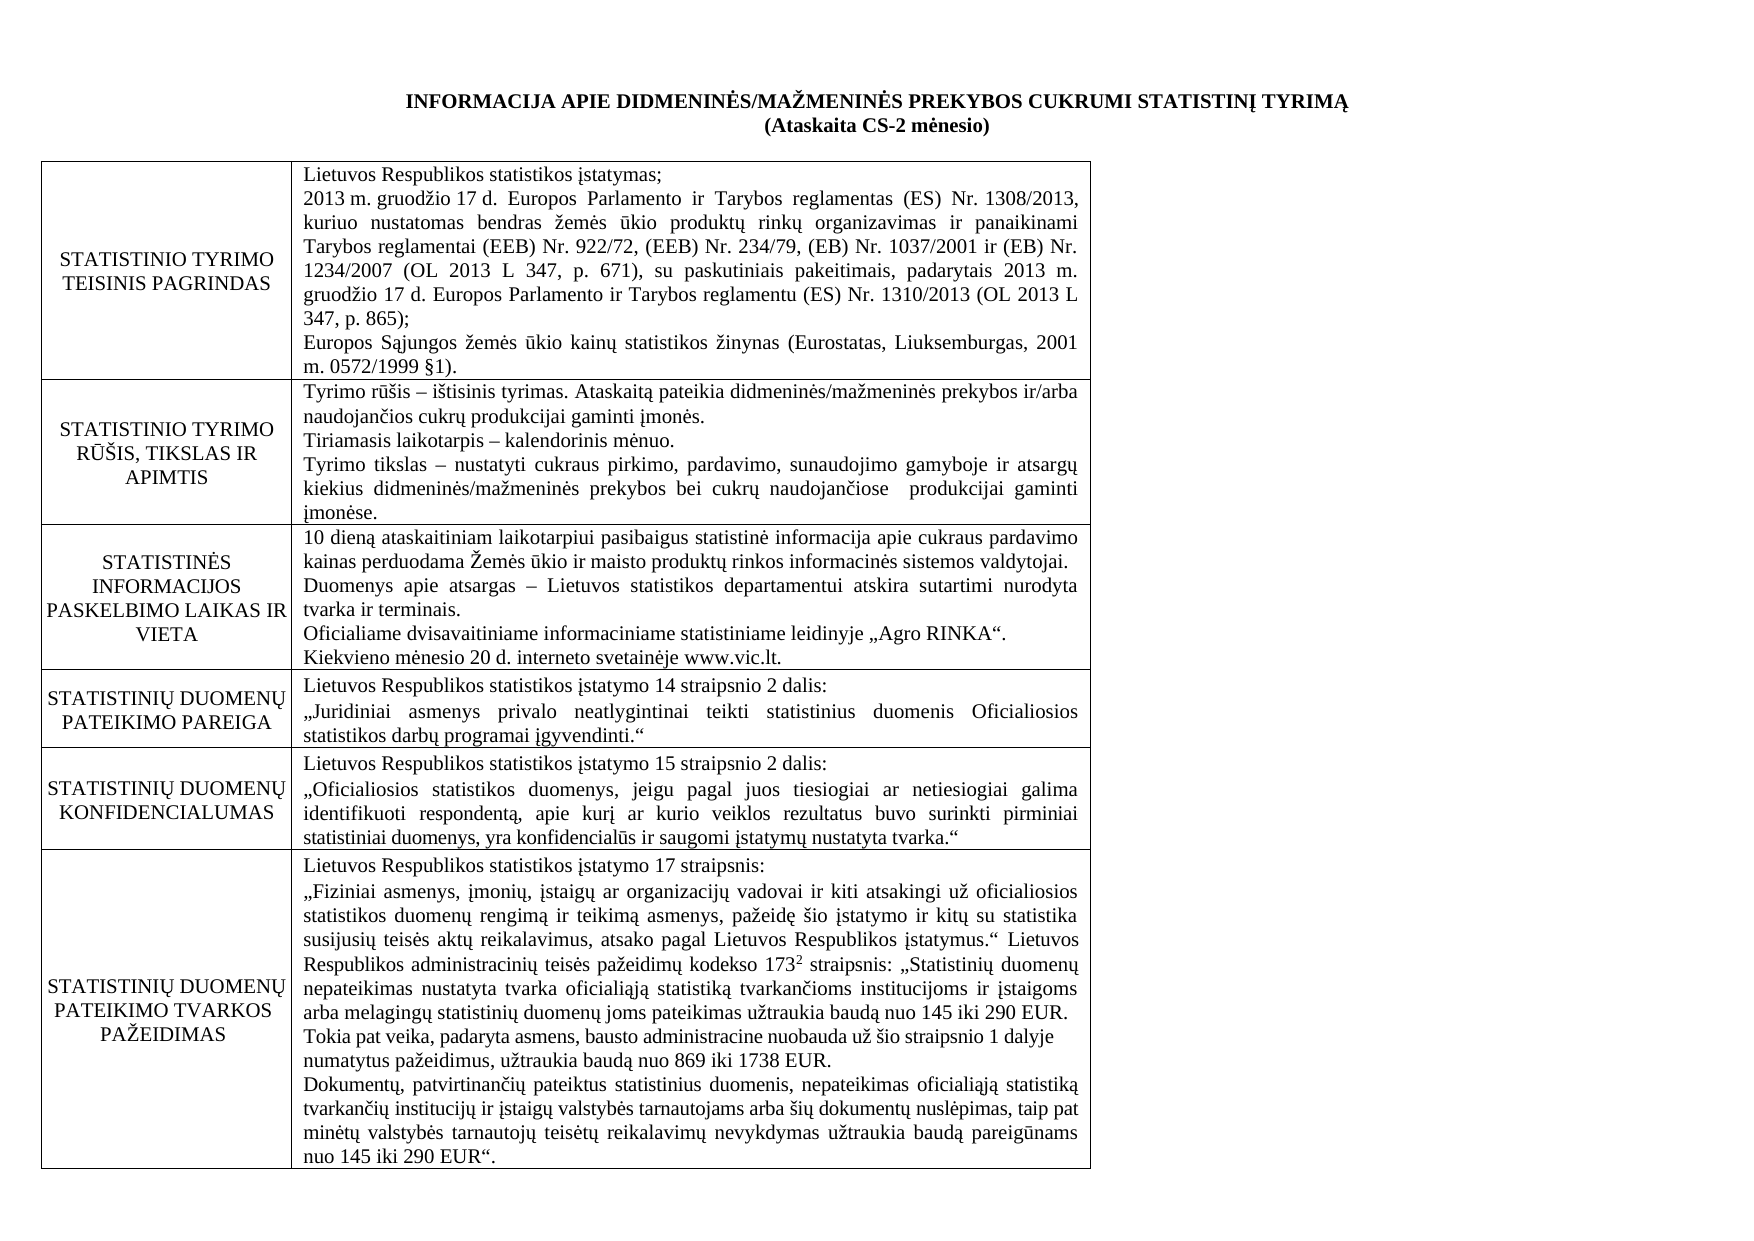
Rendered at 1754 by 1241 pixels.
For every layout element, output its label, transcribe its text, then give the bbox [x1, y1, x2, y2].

table_cell Lietuvos Respublikos statistikos įstatymo 14 straipsnio 2 dalis: „Juridiniai asmenys privalo neatlygintinai teikti statistinius duomenis Oficialiosios statistikos darbų programai įgyvendinti.“ [292, 670, 1090, 747]
table_cell Tyrimo rūšis – ištisinis tyrimas. Ataskaitą pateikia didmeninės/mažmeninės prekybos ir/arba naudojančios cukrų produkcijai gaminti įmonės. Tiriamasis laikotarpis – kalendorinis mėnuo. Tyrimo tikslas – nustatyti cukraus pirkimo, pardavimo, sunaudojimo gamyboje ir atsargų kiekius didmeninės/mažmeninės prekybos bei cukrų naudojančiose produkcijai gaminti įmonėse. [292, 380, 1090, 524]
table_cell STATISTINĖS INFORMACIJOS PASKELBIMO LAIKAS IR VIETA [42, 525, 291, 669]
table_cell Lietuvos Respublikos statistikos įstatymo 17 straipsnis: „Fiziniai asmenys, įmonių, įstaigų ar organizacijų vadovai ir kiti atsakingi už oficialiosios statistikos duomenų rengimą ir teikimą asmenys, pažeidę šio įstatymo ir kitų su statistika susijusių teisės aktų reikalavimus, atsako pagal Lietuvos Respublikos įstatymus.“ Lietuvos Respublikos administracinių teisės pažeidimų kodekso 1732 straipsnis: „Statistinių duomenų nepateikimas nustatyta tvarka oficialiąją statistiką tvarkančioms institucijoms ir įstaigoms arba melagingų statistinių duomenų joms pateikimas užtraukia baudą nuo 145 iki 290 EUR. Tokia pat veika, padaryta asmens, bausto administracine nuobauda už šio straipsnio 1 dalyje numatytus pažeidimus, užtraukia baudą nuo 869 iki 1738 EUR. Dokumentų, patvirtinančių pateiktus statistinius duomenis, nepateikimas oficialiąją statistiką tvarkančių institucijų ir įstaigų valstybės tarnautojams arba šių dokumentų nuslėpimas, taip pat minėtų valstybės tarnautojų teisėtų reikalavimų nevykdymas užtraukia baudą pareigūnams nuo 145 iki 290 EUR“. [292, 850, 1090, 1168]
text INFORMACIJA APIE DIDMENINĖS/MAŽMENINĖS PREKYBOS CUKRUMI STATISTINĮ TYRIMĄ [41, 89, 1713, 113]
table_cell STATISTINIŲ DUOMENŲ KONFIDENCIALUMAS [42, 748, 291, 849]
table_cell 10 dieną ataskaitiniam laikotarpiui pasibaigus statistinė informacija apie cukraus pardavimo kainas perduodama Žemės ūkio ir maisto produktų rinkos informacinės sistemos valdytojai. Duomenys apie atsargas – Lietuvos statistikos departamentui atskira sutartimi nurodyta tvarka ir terminais. Oficialiame dvisavaitiniame informaciniame statistiniame leidinyje „Agro RINKA“. Kiekvieno mėnesio 20 d. interneto svetainėje www.vic.lt. [292, 525, 1090, 669]
table_cell Lietuvos Respublikos statistikos įstatymo 15 straipsnio 2 dalis: „Oficialiosios statistikos duomenys, jeigu pagal juos tiesiogiai ar netiesiogiai galima identifikuoti respondentą, apie kurį ar kurio veiklos rezultatus buvo surinkti pirminiai statistiniai duomenys, yra konfidencialūs ir saugomi įstatymų nustatyta tvarka.“ [292, 748, 1090, 849]
text (Ataskaita CS-2 mėnesio) [41, 113, 1713, 137]
table_cell STATISTINIŲ DUOMENŲ PATEIKIMO TVARKOS PAŽEIDIMAS [42, 850, 291, 1168]
table_header Lietuvos Respublikos statistikos įstatymas; 2013 m. gruodžio 17 d. Europos Parlamento ir Tarybos reglamentas (ES) Nr. 1308/2013, kuriuo nustatomas bendras žemės ūkio produktų rinkų organizavimas ir panaikinami Tarybos reglamentai (EEB) Nr. 922/72, (EEB) Nr. 234/79, (EB) Nr. 1037/2001 ir (EB) Nr. 1234/2007 (OL 2013 L 347, p. 671), su paskutiniais pakeitimais, padarytais 2013 m. gruodžio 17 d. Europos Parlamento ir Tarybos reglamentu (ES) Nr. 1310/2013 (OL 2013 L 347, p. 865); Europos Sąjungos žemės ūkio kainų statistikos žinynas (Eurostatas, Liuksemburgas, 2001 m. 0572/1999 §1). [292, 162, 1090, 378]
table_cell STATISTINIO TYRIMO RŪŠIS, TIKSLAS IR APIMTIS [42, 380, 291, 524]
table_cell STATISTINIŲ DUOMENŲ PATEIKIMO PAREIGA [42, 670, 291, 747]
table_header STATISTINIO TYRIMO TEISINIS PAGRINDAS [42, 162, 291, 378]
